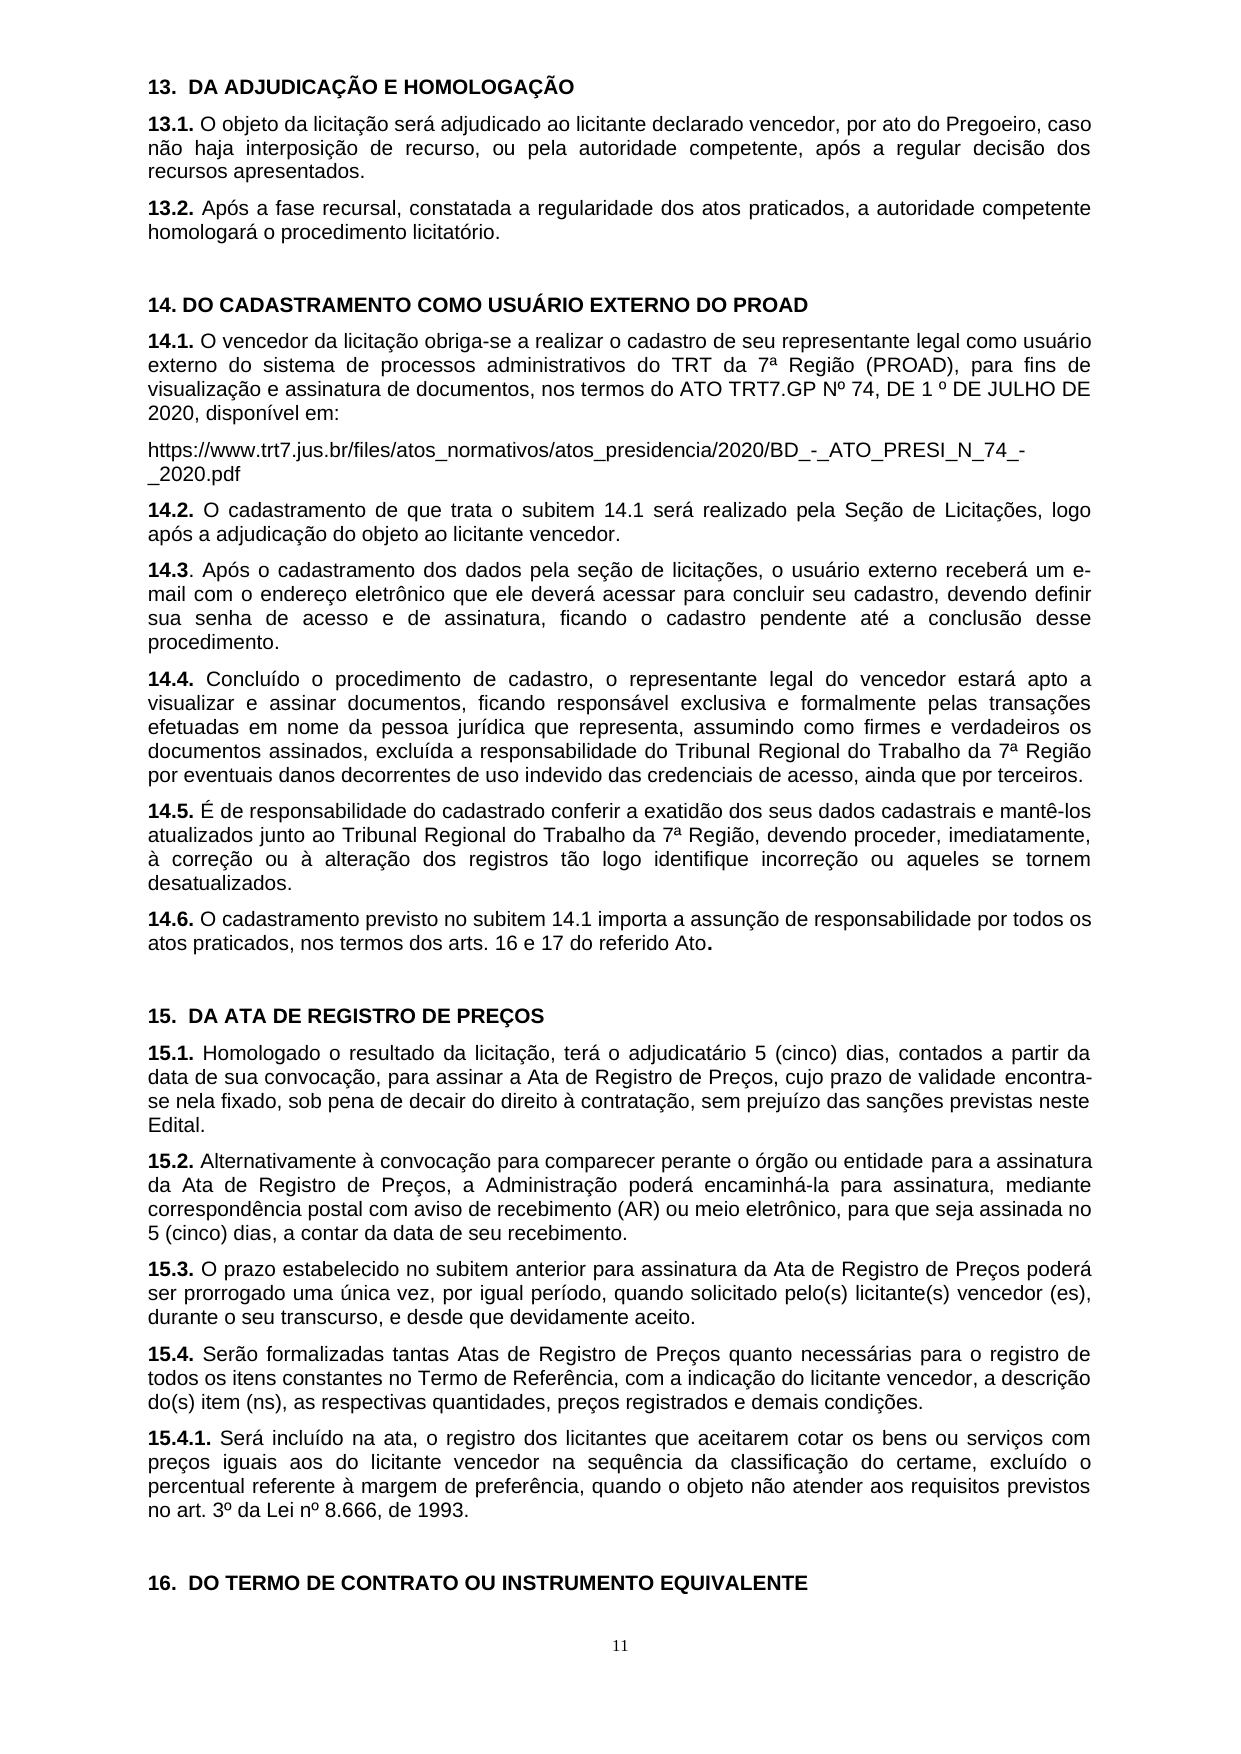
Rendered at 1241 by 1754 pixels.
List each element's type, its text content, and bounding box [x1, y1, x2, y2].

text 13. DA ADJUDICAÇÃO E HOMOLOGAÇÃO [148, 75, 1092, 99]
text 15.3. O prazo estabelecido no subitem anterior para assinatura da Ata de Registro de Preços poderá ser prorrogado uma única vez, por igual período, quando solicitado pelo(s) licitante(s) vencedor (es), durante o seu transcurso, e desde que devidamente aceito. [148, 1257, 1092, 1329]
text 15.4.1. Será incluído na ata, o registro dos licitantes que aceitarem cotar os bens ou serviços com preços iguais aos do licitante vencedor na sequência da classificação do certame, excluído o percentual referente à margem de preferência, quando o objeto não atender aos requisitos previstos no art. 3º da Lei nº 8.666, de 1993. [148, 1426, 1092, 1522]
text 14.5. É de responsabilidade do cadastrado conferir a exatidão dos seus dados cadastrais e mantê-los atualizados junto ao Tribunal Regional do Trabalho da 7ª Região, devendo proceder, imediatamente, à correção ou à alteração dos registros tão logo identifique incorreção ou aqueles se tornem desatualizados. [148, 799, 1092, 895]
text 14.1. O vencedor da licitação obriga-se a realizar o cadastro de seu representante legal como usuário externo do sistema de processos administrativos do TRT da 7ª Região (PROAD), para fins de visualização e assinatura de documentos, nos termos do ATO TRT7.GP Nº 74, DE 1 º DE JULHO DE 2020, disponível em: [148, 329, 1092, 425]
text 14.6. O cadastramento previsto no subitem 14.1 importa a assunção de responsabilidade por todos os atos praticados, nos termos dos arts. 16 e 17 do referido Ato. [148, 907, 1092, 955]
text 15.4. Serão formalizadas tantas Atas de Registro de Preços quanto necessárias para o registro de todos os itens constantes no Termo de Referência, com a indicação do licitante vencedor, a descrição do(s) item (ns), as respectivas quantidades, preços registrados e demais condições. [148, 1342, 1092, 1413]
text 15.2. Alternativamente à convocação para comparecer perante o órgão ou entidade para a assinatura da Ata de Registro de Preços, a Administração poderá encaminhá-la para assinatura, mediante correspondência postal com aviso de recebimento (AR) ou meio eletrônico, para que seja assinada no 5 (cinco) dias, a contar da data de seu recebimento. [148, 1149, 1092, 1245]
text 16. DO TERMO DE CONTRATO OU INSTRUMENTO EQUIVALENTE [148, 1571, 1092, 1595]
text 14.2. O cadastramento de que trata o subitem 14.1 será realizado pela Seção de Licitações, logo após a adjudicação do objeto ao licitante vencedor. [148, 498, 1092, 546]
text 14. DO CADASTRAMENTO COMO USUÁRIO EXTERNO DO PROAD [148, 293, 1092, 317]
text 13.2. Após a fase recursal, constatada a regularidade dos atos praticados, a autoridade competente homologará o procedimento licitatório. [148, 196, 1092, 244]
text https://www.trt7.jus.br/files/atos_normativos/atos_presidencia/2020/BD_-_ATO_PRESI_N_74_-_2020.pdf [148, 437, 1092, 485]
text 14.4. Concluído o procedimento de cadastro, o representante legal do vencedor estará apto a visualizar e assinar documentos, ficando responsável exclusiva e formalmente pelas transações efetuadas em nome da pessoa jurídica que representa, assumindo como firmes e verdadeiros os documentos assinados, excluída a responsabilidade do Tribunal Regional do Trabalho da 7ª Região por eventuais danos decorrentes de uso indevido das credenciais de acesso, ainda que por terceiros. [148, 667, 1092, 786]
text 14.3. Após o cadastramento dos dados pela seção de licitações, o usuário externo receberá um e-mail com o endereço eletrônico que ele deverá acessar para concluir seu cadastro, devendo definir sua senha de acesso e de assinatura, ficando o cadastro pendente até a conclusão desse procedimento. [148, 558, 1092, 654]
text 13.1. O objeto da licitação será adjudicado ao licitante declarado vencedor, por ato do Pregoeiro, caso não haja interposição de recurso, ou pela autoridade competente, após a regular decisão dos recursos apresentados. [148, 111, 1092, 183]
text 15.1. Homologado o resultado da licitação, terá o adjudicatário 5 (cinco) dias, contados a partir da data de sua convocação, para assinar a Ata de Registro de Preços, cujo prazo de validade encontra-se nela fixado, sob pena de decair do direito à contratação, sem prejuízo das sanções previstas neste Edital. [148, 1041, 1092, 1136]
text 15. DA ATA DE REGISTRO DE PREÇOS [148, 1004, 1092, 1028]
